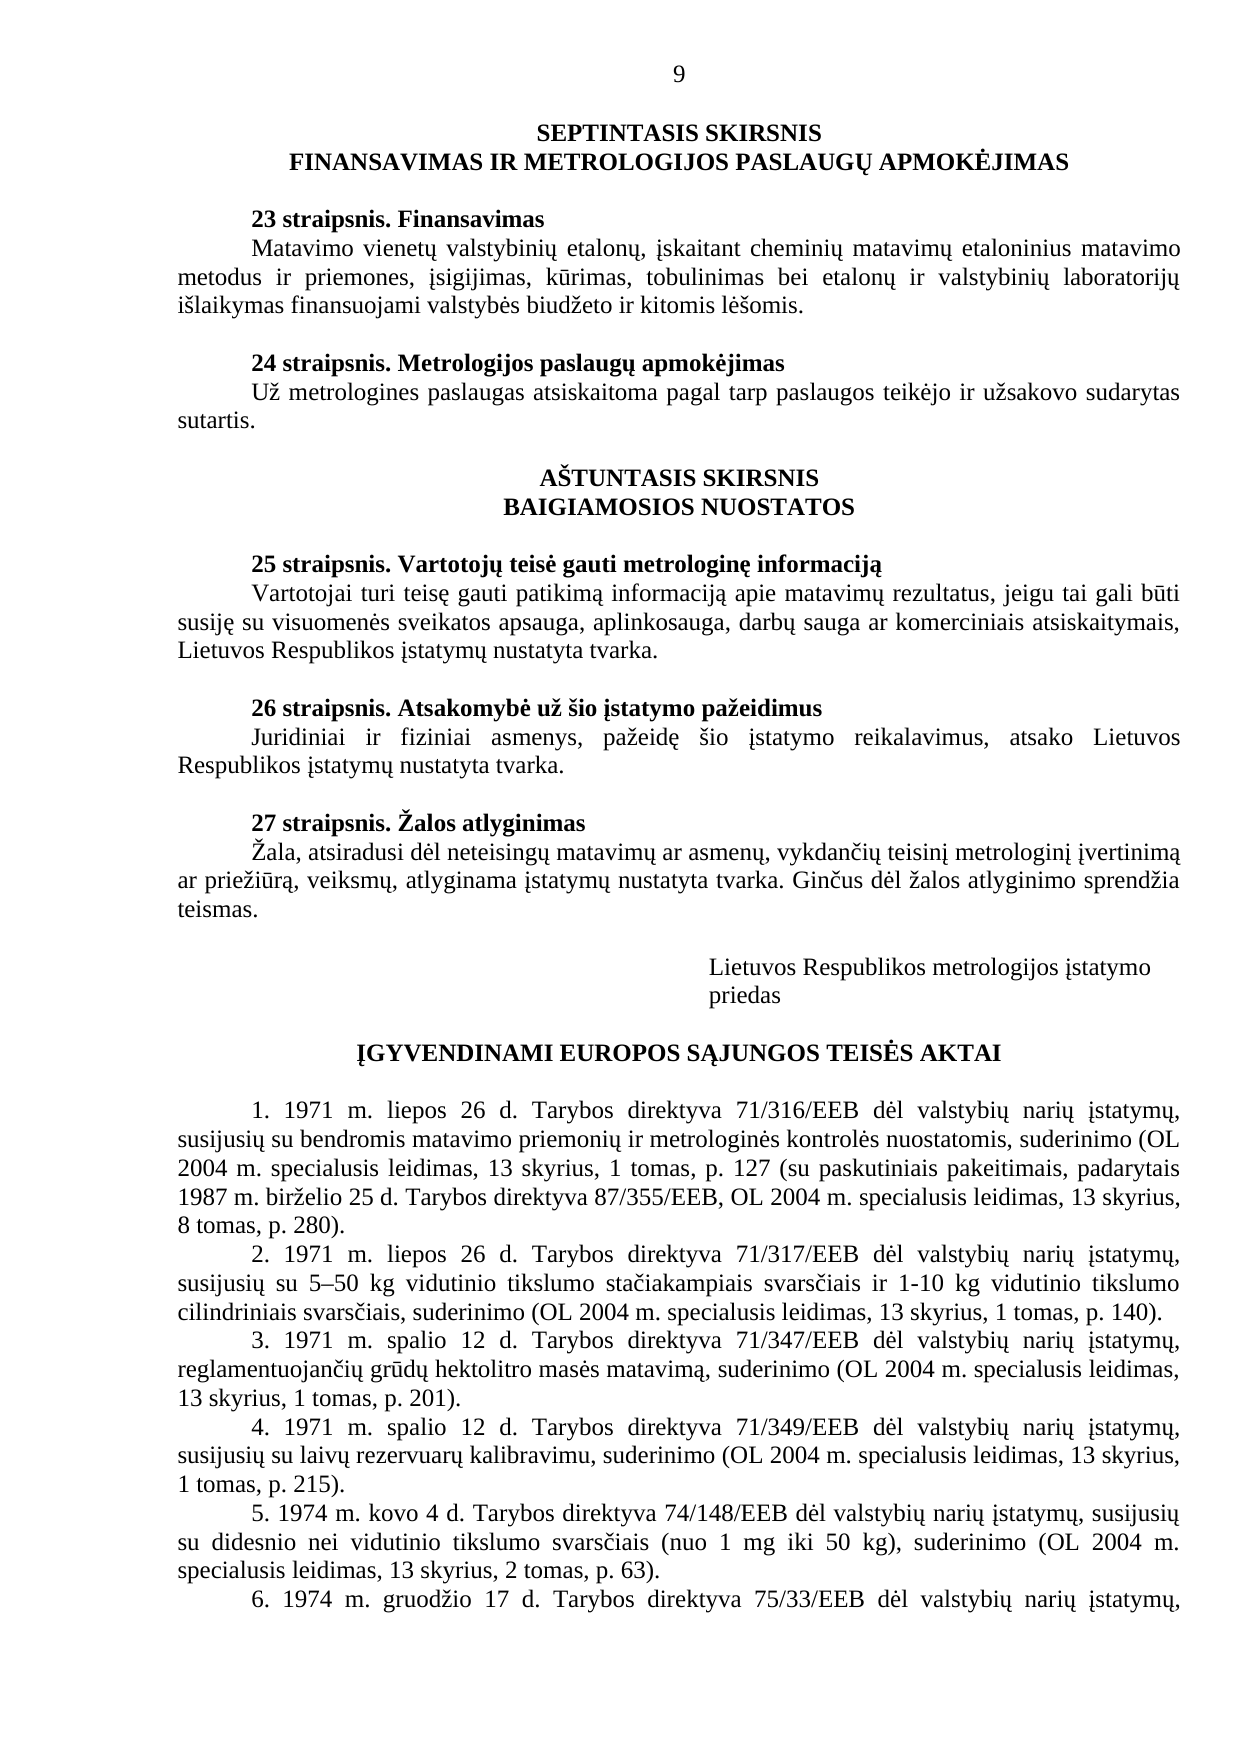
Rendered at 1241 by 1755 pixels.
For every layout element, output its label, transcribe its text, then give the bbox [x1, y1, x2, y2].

text FINANSAVIMAS IR METROLOGIJOS PASLAUGŲ APMOKĖJIMAS [177, 147, 1181, 176]
text BAIGIAMOSIOS NUOSTATOS [177, 492, 1181, 521]
text 2. 1971 m. liepos 26 d. Tarybos direktyva 71/317/EEB dėl valstybių narių įstatymų, susijusių su 5–50 kg vidutinio tikslumo stačiakampiais svarsčiais ir 1-10 kg vidutinio tikslumo cilindriniais svarsčiais, suderinimo (OL 2004 m. specialusis leidimas, 13 skyrius, 1 tomas, p. 140). [177, 1239, 1181, 1326]
text 5. 1974 m. kovo 4 d. Tarybos direktyva 74/148/EEB dėl valstybių narių įstatymų, susijusių su didesnio nei vidutinio tikslumo svarsčiais (nuo 1 mg iki 50 kg), suderinimo (OL 2004 m. specialusis leidimas, 13 skyrius, 2 tomas, p. 63). [177, 1498, 1181, 1584]
text 4. 1971 m. spalio 12 d. Tarybos direktyva 71/349/EEB dėl valstybių narių įstatymų, susijusių su laivų rezervuarų kalibravimu, suderinimo (OL 2004 m. specialusis leidimas, 13 skyrius, 1 tomas, p. 215). [177, 1412, 1181, 1498]
text Lietuvos Respublikos metrologijos įstatymo [177, 952, 1181, 981]
text SEPTINTASIS SKIRSNIS [177, 118, 1181, 147]
text Juridiniai ir fiziniai asmenys, pažeidę šio įstatymo reikalavimus, atsako Lietuvos Respublikos įstatymų nustatyta tvarka. [177, 722, 1181, 779]
text priedas [177, 981, 1181, 1009]
text Už metrologines paslaugas atsiskaitoma pagal tarp paslaugos teikėjo ir užsakovo sudarytas sutartis. [177, 377, 1181, 434]
text 1. 1971 m. liepos 26 d. Tarybos direktyva 71/316/EEB dėl valstybių narių įstatymų, susijusių su bendromis matavimo priemonių ir metrologinės kontrolės nuostatomis, suderinimo (OL 2004 m. specialusis leidimas, 13 skyrius, 1 tomas, p. 127 (su paskutiniais pakeitimais, padarytais 1987 m. birželio 25 d. Tarybos direktyva 87/355/EEB, OL 2004 m. specialusis leidimas, 13 skyrius, 8 tomas, p. 280). [177, 1096, 1181, 1239]
text 27 straipsnis. Žalos atlyginimas [177, 808, 1181, 837]
text 26 straipsnis. Atsakomybė už šio įstatymo pažeidimus [177, 693, 1181, 722]
text ĮGYVENDINAMI EUROPOS SĄJUNGOS TEISĖS AKTAI [177, 1038, 1181, 1067]
text 6. 1974 m. gruodžio 17 d. Tarybos direktyva 75/33/EEB dėl valstybių narių įstatymų, [177, 1584, 1181, 1613]
text Matavimo vienetų valstybinių etalonų, įskaitant cheminių matavimų etaloninius matavimo metodus ir priemones, įsigijimas, kūrimas, tobulinimas bei etalonų ir valstybinių laboratorijų išlaikymas finansuojami valstybės biudžeto ir kitomis lėšomis. [177, 233, 1181, 319]
text Žala, atsiradusi dėl neteisingų matavimų ar asmenų, vykdančių teisinį metrologinį įvertinimą ar priežiūrą, veiksmų, atlyginama įstatymų nustatyta tvarka. Ginčus dėl žalos atlyginimo sprendžia teismas. [177, 837, 1181, 923]
text AŠTUNTASIS SKIRSNIS [177, 463, 1181, 492]
text 25 straipsnis. Vartotojų teisė gauti metrologinę informaciją [177, 549, 1181, 578]
text 24 straipsnis. Metrologijos paslaugų apmokėjimas [177, 348, 1181, 377]
text 3. 1971 m. spalio 12 d. Tarybos direktyva 71/347/EEB dėl valstybių narių įstatymų, reglamentuojančių grūdų hektolitro masės matavimą, suderinimo (OL 2004 m. specialusis leidimas, 13 skyrius, 1 tomas, p. 201). [177, 1326, 1181, 1412]
text 23 straipsnis. Finansavimas [177, 204, 1181, 233]
text Vartotojai turi teisę gauti patikimą informaciją apie matavimų rezultatus, jeigu tai gali būti susiję su visuomenės sveikatos apsauga, aplinkosauga, darbų sauga ar komerciniais atsiskaitymais, Lietuvos Respublikos įstatymų nustatyta tvarka. [177, 578, 1181, 664]
